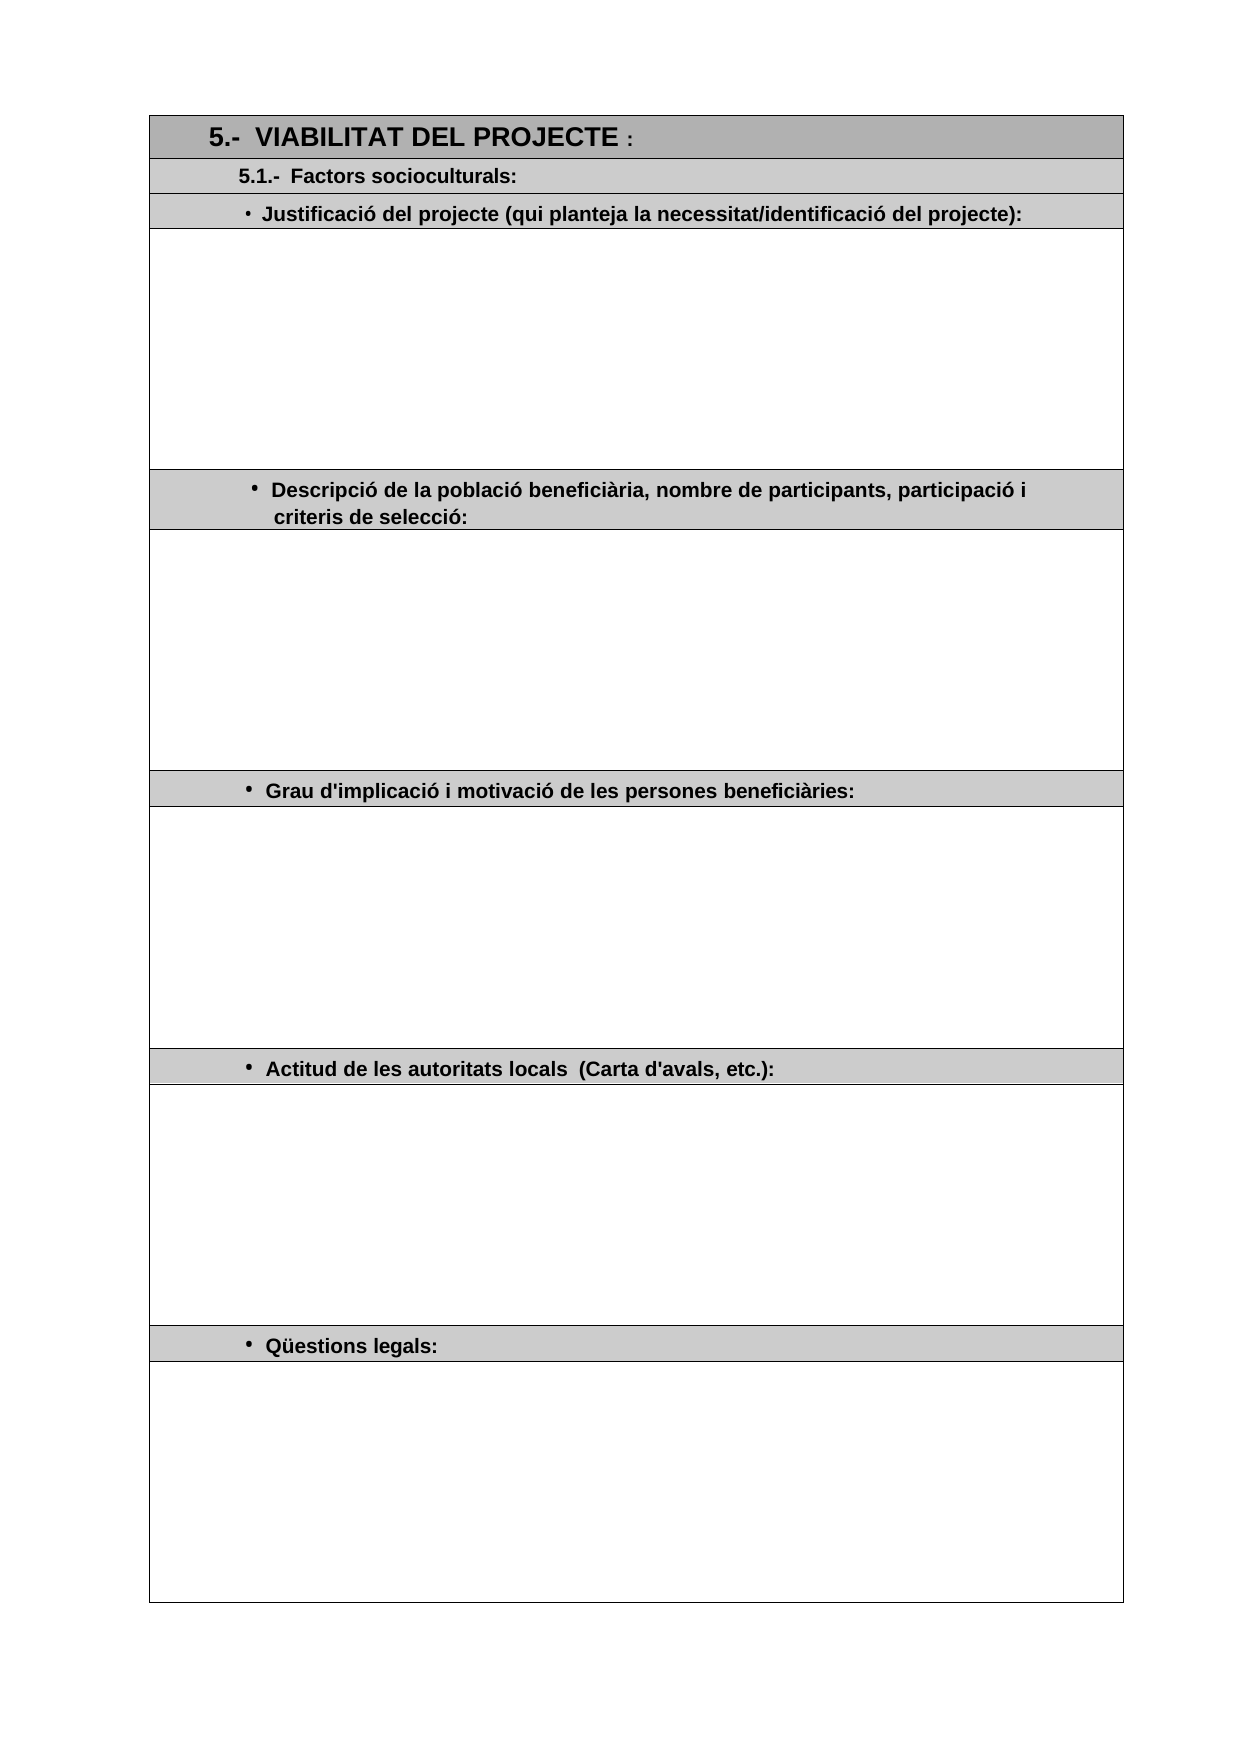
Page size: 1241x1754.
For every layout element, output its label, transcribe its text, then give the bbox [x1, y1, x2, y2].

table_cell Grau d'implicació i motivació de les persones beneficiàries: [150, 771, 1123, 806]
table_cell Qüestions legals: [150, 1326, 1123, 1361]
table_cell [150, 1085, 1123, 1324]
table_cell [150, 530, 1123, 770]
table_cell [150, 1362, 1123, 1602]
table_header 5.- VIABILITAT DEL PROJECTE : [150, 116, 1123, 158]
table_cell 5.1.- Factors socioculturals: [150, 159, 1123, 193]
table_cell [150, 807, 1123, 1047]
table_cell Justificació del projecte (qui planteja la necessitat/identificació del projecte): [150, 194, 1123, 228]
table_cell Descripció de la població beneficiària, nombre de participants, participació i criteris de selecció: [150, 470, 1123, 529]
table_cell Actitud de les autoritats locals (Carta d'avals, etc.): [150, 1049, 1123, 1083]
table_cell [150, 229, 1123, 469]
